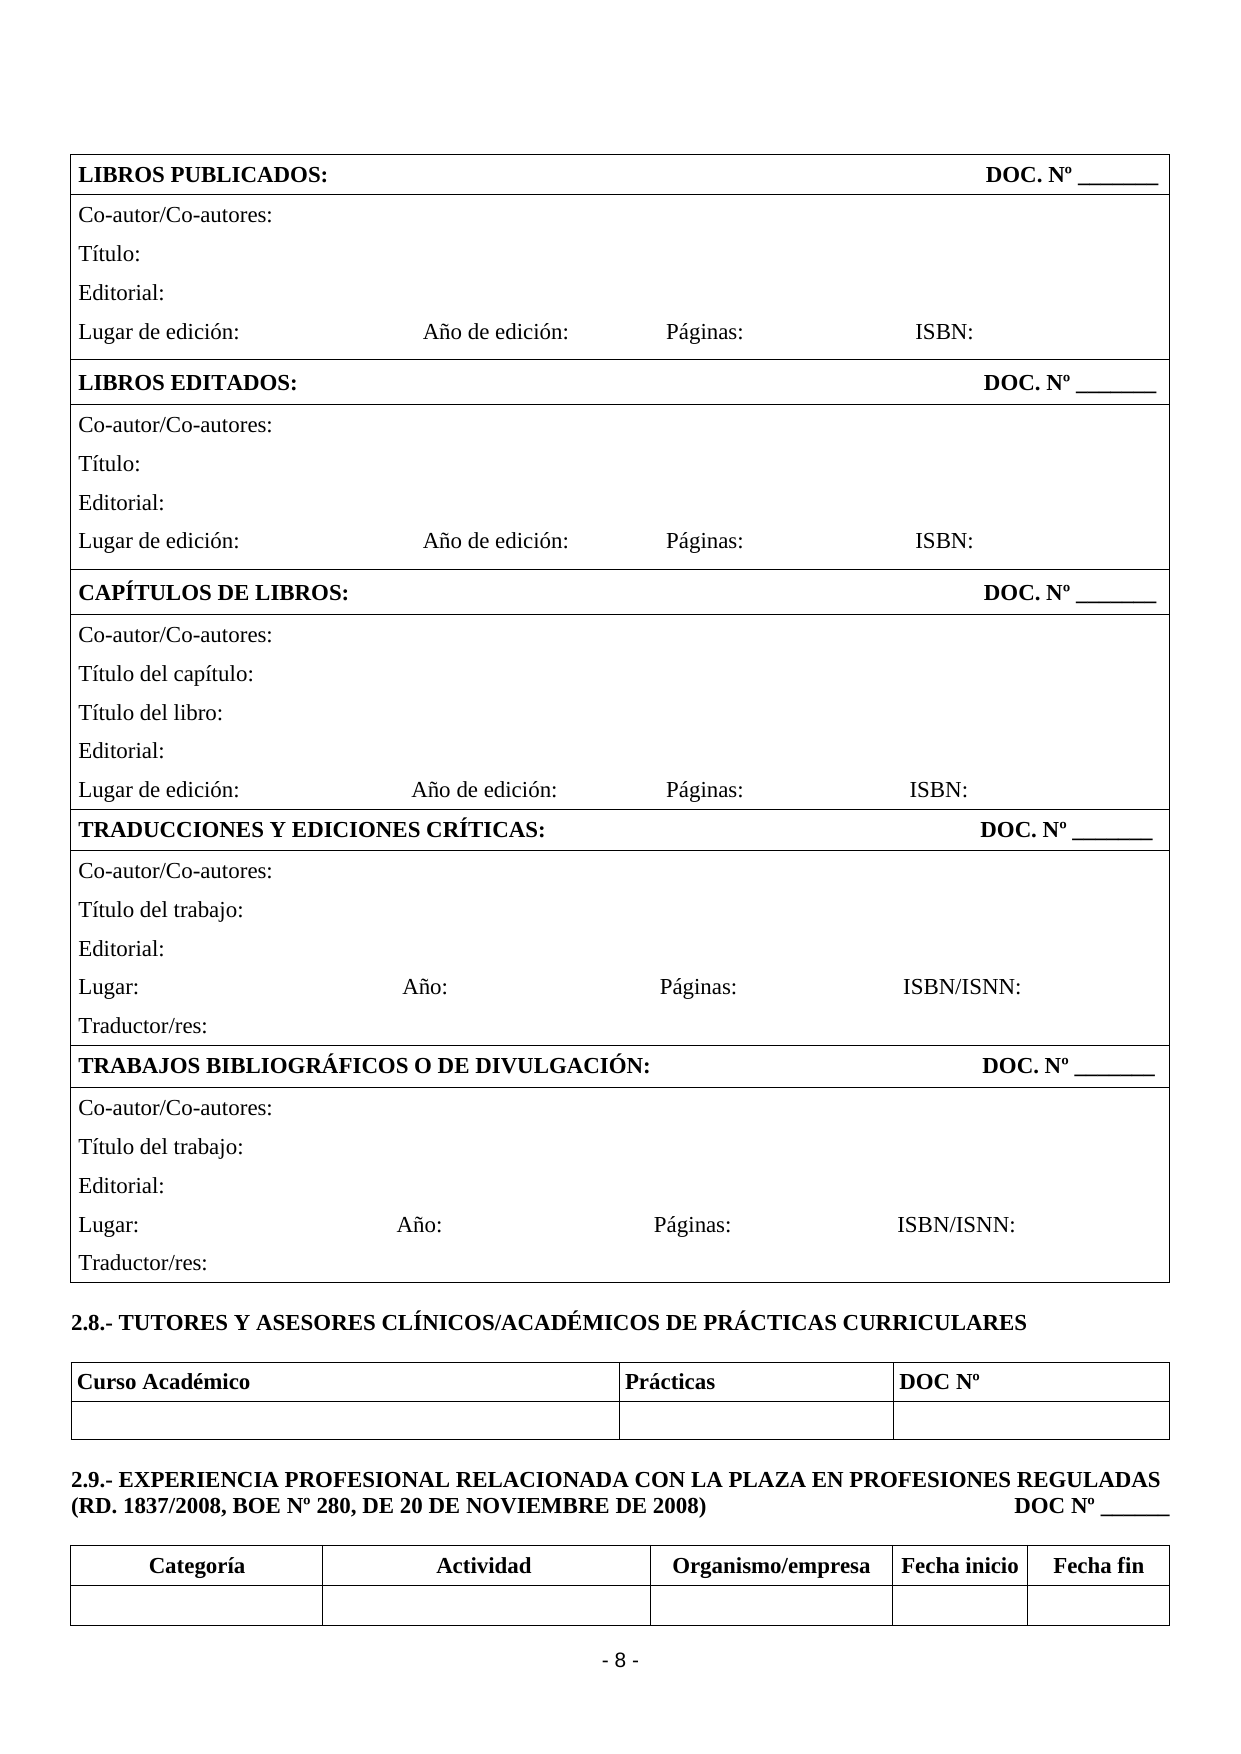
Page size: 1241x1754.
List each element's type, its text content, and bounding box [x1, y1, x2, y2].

table_cell [72, 1402, 619, 1439]
table_cell TRABAJOS BIBLIOGRÁFICOS O DE DIVULGACIÓN: DOC. Nº _______ [71, 1046, 1169, 1087]
table_cell Co-autor/Co-autores: Título del trabajo: Editorial: Lugar: Año: Páginas: ISBN/ISNN: Traductor/res: [71, 1088, 1169, 1282]
table_cell [1028, 1586, 1169, 1624]
table_header Fecha inicio [893, 1546, 1027, 1585]
table_cell [893, 1586, 1027, 1624]
table_header Categoría [71, 1546, 322, 1585]
table_header Actividad [323, 1546, 650, 1585]
table_header Organismo/empresa [651, 1546, 892, 1585]
table_header DOC Nº [894, 1363, 1169, 1401]
table_header LIBROS PUBLICADOS: DOC. Nº _______ [71, 155, 1169, 194]
table_cell Co-autor/Co-autores: Título del capítulo: Título del libro: Editorial: Lugar de edición: Año de edición: Páginas: ISBN: [71, 615, 1169, 809]
table_cell [651, 1586, 892, 1624]
table_header Prácticas [620, 1363, 893, 1401]
table_cell Co-autor/Co-autores: Título: Editorial: Lugar de edición: Año de edición: Páginas: ISBN: [71, 405, 1169, 569]
table_cell TRADUCCIONES Y EDICIONES CRÍTICAS: DOC. Nº _______ [71, 810, 1169, 849]
table_header Curso Académico [72, 1363, 619, 1401]
table_cell [620, 1402, 893, 1439]
table_cell [894, 1402, 1169, 1439]
text 2.9.- EXPERIENCIA PROFESIONAL RELACIONADA CON LA PLAZA EN PROFESIONES REGULADAS (RD. 1837/2008, BOE Nº 280, DE 20 DE NOVIEMBRE DE 2008) DOC Nº ______ [71, 1466, 1169, 1518]
table_cell [323, 1586, 650, 1624]
text 2.8.- TUTORES Y ASESORES CLÍNICOS/ACADÉMICOS DE PRÁCTICAS CURRICULARES [71, 1309, 1169, 1336]
table_cell LIBROS EDITADOS: DOC. Nº _______ [71, 360, 1169, 404]
table_cell Co-autor/Co-autores: Título del trabajo: Editorial: Lugar: Año: Páginas: ISBN/ISNN: Traductor/res: [71, 851, 1169, 1045]
table_cell Co-autor/Co-autores: Título: Editorial: Lugar de edición: Año de edición: Páginas: ISBN: [71, 195, 1169, 359]
table_cell CAPÍTULOS DE LIBROS: DOC. Nº _______ [71, 570, 1169, 613]
table_cell [71, 1586, 322, 1624]
table_header Fecha fin [1028, 1546, 1169, 1585]
